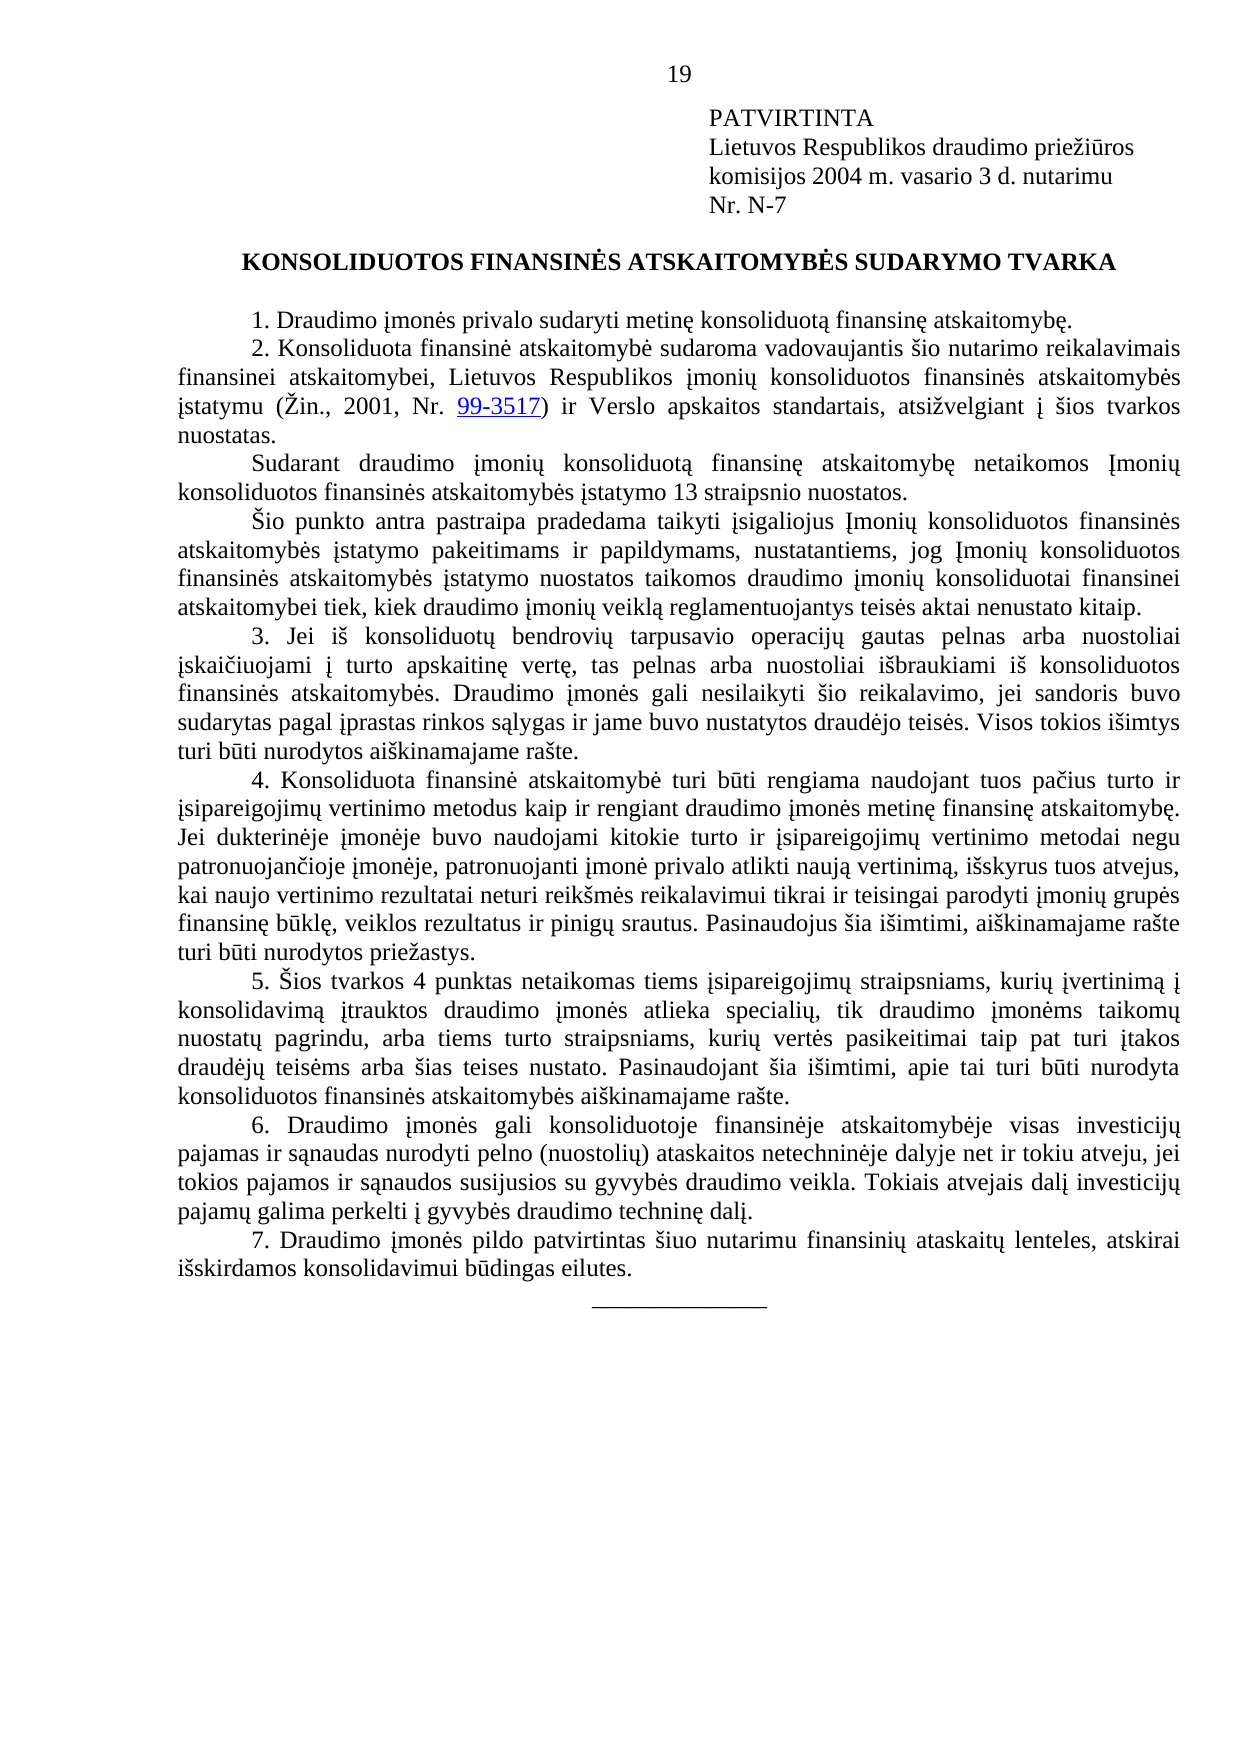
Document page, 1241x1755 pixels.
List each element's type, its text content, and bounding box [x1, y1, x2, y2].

text 1. Draudimo įmonės privalo sudaryti metinę konsoliduotą finansinę atskaitomybę. [177, 305, 1181, 333]
text ______________ [177, 1282, 1181, 1311]
text Nr. N-7 [177, 190, 1181, 218]
text 6. Draudimo įmonės gali konsoliduotoje finansinėje atskaitomybėje visas investicijų pajamas ir sąnaudas nurodyti pelno (nuostolių) ataskaitos netechninėje dalyje net ir tokiu atveju, jei tokios pajamos ir sąnaudos susijusios su gyvybės draudimo veikla. Tokiais atvejais dalį investicijų pajamų galima perkelti į gyvybės draudimo techninę dalį. [177, 1110, 1181, 1225]
text KONSOLIDUOTOS FINANSINĖS ATSKAITOMYBĖS SUDARYMO TVARKA [177, 247, 1181, 276]
text Šio punkto antra pastraipa pradedama taikyti įsigaliojus Įmonių konsoliduotos finansinės atskaitomybės įstatymo pakeitimams ir papildymams, nustatantiems, jog Įmonių konsoliduotos finansinės atskaitomybės įstatymo nuostatos taikomos draudimo įmonių konsoliduotai finansinei atskaitomybei tiek, kiek draudimo įmonių veiklą reglamentuojantys teisės aktai nenustato kitaip. [177, 506, 1181, 621]
text 4. Konsoliduota finansinė atskaitomybė turi būti rengiama naudojant tuos pačius turto ir įsipareigojimų vertinimo metodus kaip ir rengiant draudimo įmonės metinę finansinę atskaitomybę. Jei dukterinėje įmonėje buvo naudojami kitokie turto ir įsipareigojimų vertinimo metodai negu patronuojančioje įmonėje, patronuojanti įmonė privalo atlikti naują vertinimą, išskyrus tuos atvejus, kai naujo vertinimo rezultatai neturi reikšmės reikalavimui tikrai ir teisingai parodyti įmonių grupės finansinę būklę, veiklos rezultatus ir pinigų srautus. Pasinaudojus šia išimtimi, aiškinamajame rašte turi būti nurodytos priežastys. [177, 765, 1181, 966]
text 7. Draudimo įmonės pildo patvirtintas šiuo nutarimu finansinių ataskaitų lenteles, atskirai išskirdamos konsolidavimui būdingas eilutes. [177, 1225, 1181, 1282]
text 2. Konsoliduota finansinė atskaitomybė sudaroma vadovaujantis šio nutarimo reikalavimais finansinei atskaitomybei, Lietuvos Respublikos įmonių konsoliduotos finansinės atskaitomybės įstatymu (Žin., 2001, Nr. 99-3517) ir Verslo apskaitos standartais, atsižvelgiant į šios tvarkos nuostatas. [177, 333, 1181, 448]
text PATVIRTINTA [709, 103, 1181, 132]
text komisijos 2004 m. vasario 3 d. nutarimu [177, 161, 1181, 190]
text Sudarant draudimo įmonių konsoliduotą finansinę atskaitomybę netaikomos Įmonių konsoliduotos finansinės atskaitomybės įstatymo 13 straipsnio nuostatos. [177, 448, 1181, 506]
text 5. Šios tvarkos 4 punktas netaikomas tiems įsipareigojimų straipsniams, kurių įvertinimą į konsolidavimą įtrauktos draudimo įmonės atlieka specialių, tik draudimo įmonėms taikomų nuostatų pagrindu, arba tiems turto straipsniams, kurių vertės pasikeitimai taip pat turi įtakos draudėjų teisėms arba šias teises nustato. Pasinaudojant šia išimtimi, apie tai turi būti nurodyta konsoliduotos finansinės atskaitomybės aiškinamajame rašte. [177, 966, 1181, 1110]
text 3. Jei iš konsoliduotų bendrovių tarpusavio operacijų gautas pelnas arba nuostoliai įskaičiuojami į turto apskaitinę vertę, tas pelnas arba nuostoliai išbraukiami iš konsoliduotos finansinės atskaitomybės. Draudimo įmonės gali nesilaikyti šio reikalavimo, jei sandoris buvo sudarytas pagal įprastas rinkos sąlygas ir jame buvo nustatytos draudėjo teisės. Visos tokios išimtys turi būti nurodytos aiškinamajame rašte. [177, 621, 1181, 765]
text Lietuvos Respublikos draudimo priežiūros [177, 132, 1181, 161]
